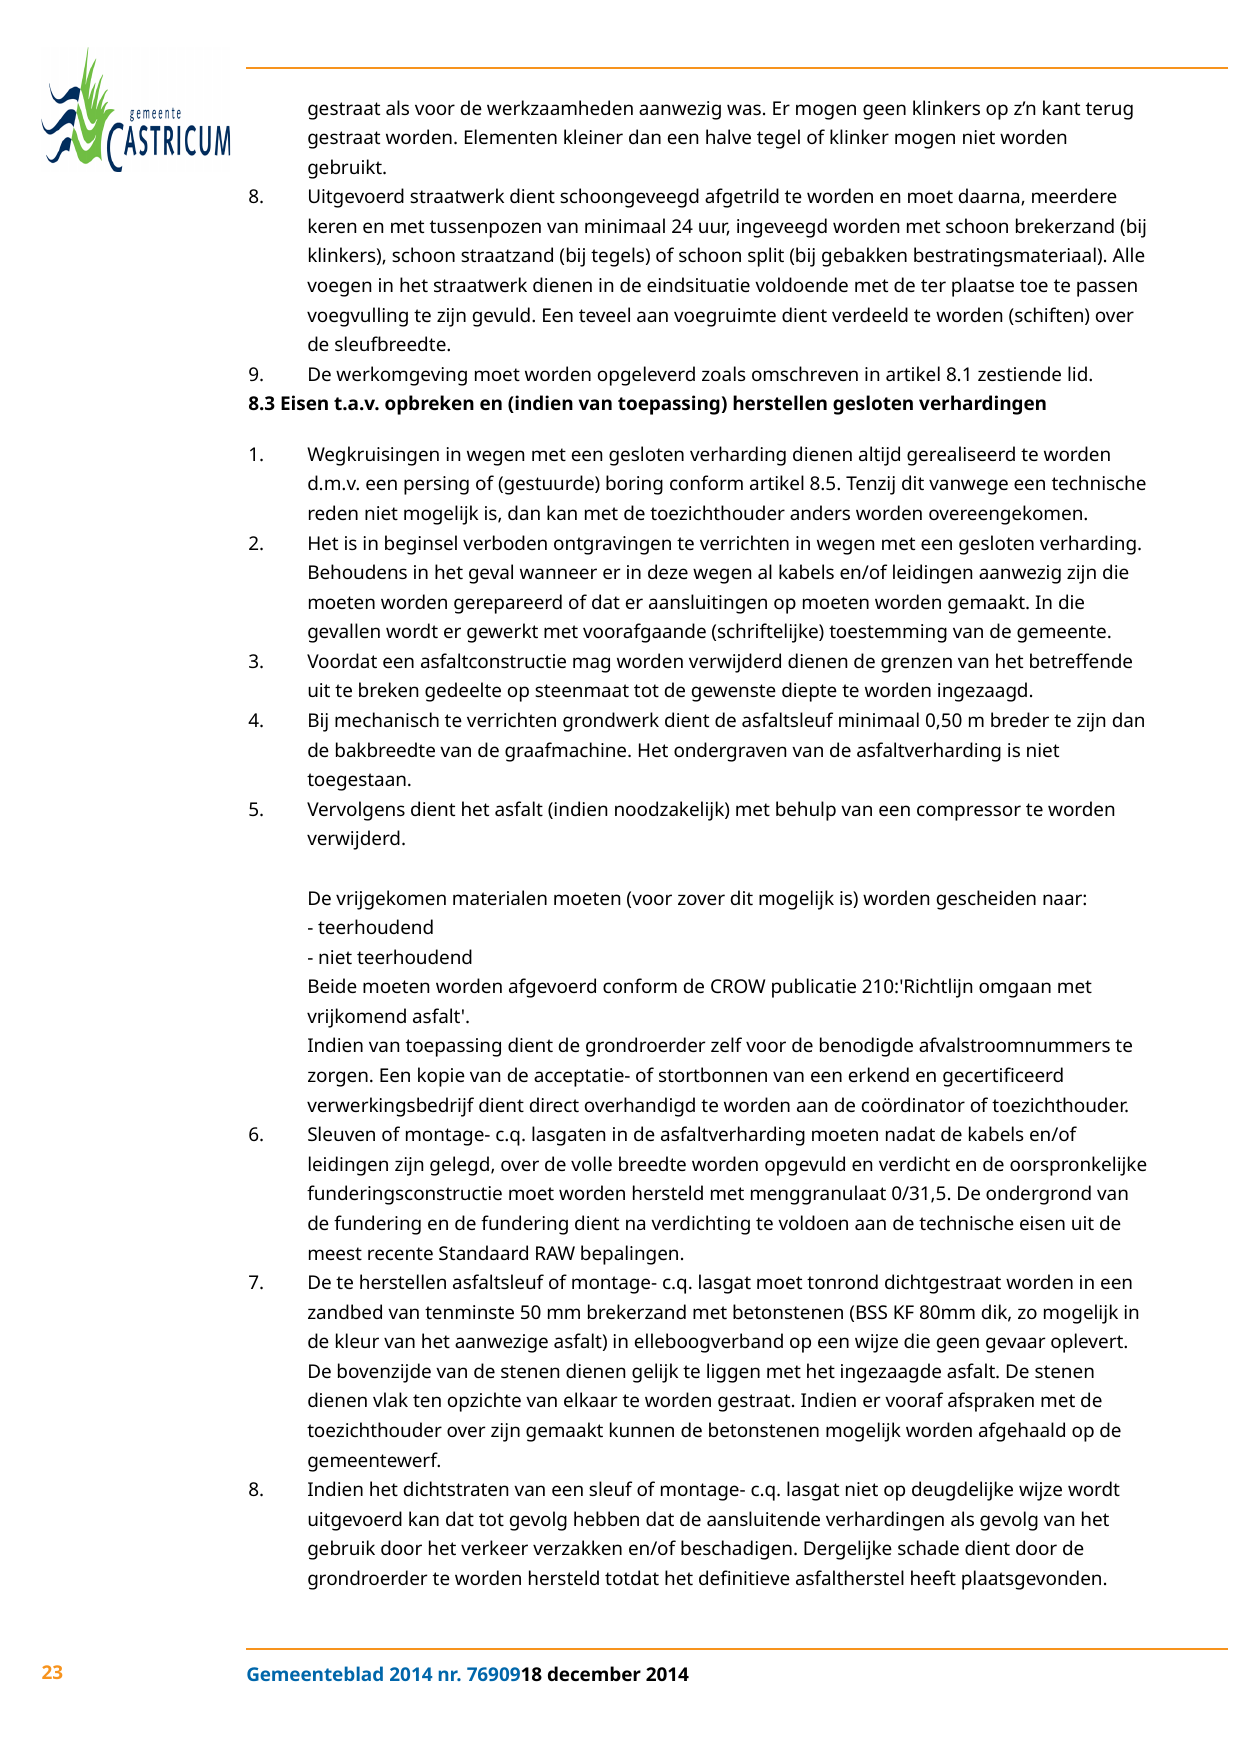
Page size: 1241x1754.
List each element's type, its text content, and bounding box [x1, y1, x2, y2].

list De vrijgekomen materialen moeten (voor zover dit mogelijk is) worden gescheiden naar: [248, 885, 1152, 911]
list Uitgevoerd straatwerk dient schoongeveegd afgetrild te worden en moet daarna, meerdere keren en met tussenpozen van minimaal 24 uur, ingeveegd worden met schoon brekerzand (bij klinkers), schoon straatzand (bij tegels) of schoon split (bij gebakken bestratingsmateriaal). Alle voegen in het straatwerk dienen in de eindsituatie voldoende met de ter plaatse toe te passen voegvulling te zijn gevuld. Een teveel aan voegruimte dient verdeeld te worden (schiften) over de sleufbreedte. [248, 183, 1152, 357]
list Bij mechanisch te verrichten grondwerk dient de asfaltsleuf minimaal 0,50 m breder te zijn dan de bakbreedte van de graafmachine. Het ondergraven van de asfaltverharding is niet toegestaan. [248, 707, 1152, 792]
list Het is in beginsel verboden ontgravingen te verrichten in wegen met een gesloten verharding. Behoudens in het geval wanneer er in deze wegen al kabels en/of leidingen aanwezig zijn die moeten worden gerepareerd of dat er aansluitingen op moeten worden gemaakt. In die gevallen wordt er gewerkt met voorafgaande (schriftelijke) toestemming van de gemeente. [248, 530, 1152, 644]
list De werkomgeving moet worden opgeleverd zoals omschreven in artikel 8.1 zestiende lid. [248, 361, 1152, 387]
list gestraat als voor de werkzaamheden aanwezig was. Er mogen geen klinkers op z’n kant terug gestraat worden. Elementen kleiner dan een halve tegel of klinker mogen niet worden gebruikt. [248, 95, 1152, 180]
list Wegkruisingen in wegen met een gesloten verharding dienen altijd gerealiseerd te worden d.m.v. een persing of (gestuurde) boring conform artikel 8.5. Tenzij dit vanwege een technische reden niet mogelijk is, dan kan met de toezichthouder anders worden overeengekomen. [248, 441, 1152, 526]
text 8.3 Eisen t.a.v. opbreken en (indien van toepassing) herstellen gesloten verhardingen [248, 391, 1152, 416]
list Indien het dichtstraten van een sleuf of montage- c.q. lasgat niet op deugdelijke wijze wordt uitgevoerd kan dat tot gevolg hebben dat de aansluitende verhardingen als gevolg van het gebruik door het verkeer verzakken en/of beschadigen. Dergelijke schade dient door de grondroerder te worden hersteld totdat het definitieve asfaltherstel heeft plaatsgevonden. [248, 1476, 1152, 1591]
picture [41, 47, 231, 172]
list Sleuven of montage- c.q. lasgaten in de asfaltverharding moeten nadat de kabels en/of leidingen zijn gelegd, over de volle breedte worden opgevuld en verdicht en de oorspronkelijke funderingsconstructie moet worden hersteld met menggranulaat 0/31,5. De ondergrond van de fundering en de fundering dient na verdichting te voldoen aan de technische eisen uit de meest recente Standaard RAW bepalingen. [248, 1121, 1152, 1266]
list Beide moeten worden afgevoerd conform de CROW publicatie 210:'Richtlijn omgaan met vrijkomend asfalt'. [248, 973, 1152, 1029]
list De te herstellen asfaltsleuf of montage- c.q. lasgat moet tonrond dichtgestraat worden in een zandbed van tenminste 50 mm brekerzand met betonstenen (BSS KF 80mm dik, zo mogelijk in de kleur van het aanwezige asfalt) in elleboogverband op een wijze die geen gevaar oplevert. De bovenzijde van de stenen dienen gelijk te liggen met het ingezaagde asfalt. De stenen dienen vlak ten opzichte van elkaar te worden gestraat. Indien er vooraf afspraken met de toezichthouder over zijn gemaakt kunnen de betonstenen mogelijk worden afgehaald op de gemeentewerf. [248, 1269, 1152, 1473]
list - niet teerhoudend [248, 944, 1152, 970]
list Vervolgens dient het asfalt (indien noodzakelijk) met behulp van een compressor te worden verwijderd. [248, 796, 1152, 851]
list - teerhoudend [248, 914, 1152, 940]
list Voordat een asfaltconstructie mag worden verwijderd dienen de grenzen van het betreffende uit te breken gedeelte op steenmaat tot de gewenste diepte te worden ingezaagd. [248, 648, 1152, 703]
list Indien van toepassing dient de grondroerder zelf voor de benodigde afvalstroomnummers te zorgen. Een kopie van de acceptatie- of stortbonnen van een erkend en gecertificeerd verwerkingsbedrijf dient direct overhandigd te worden aan de coördinator of toezichthouder. [248, 1033, 1152, 1118]
